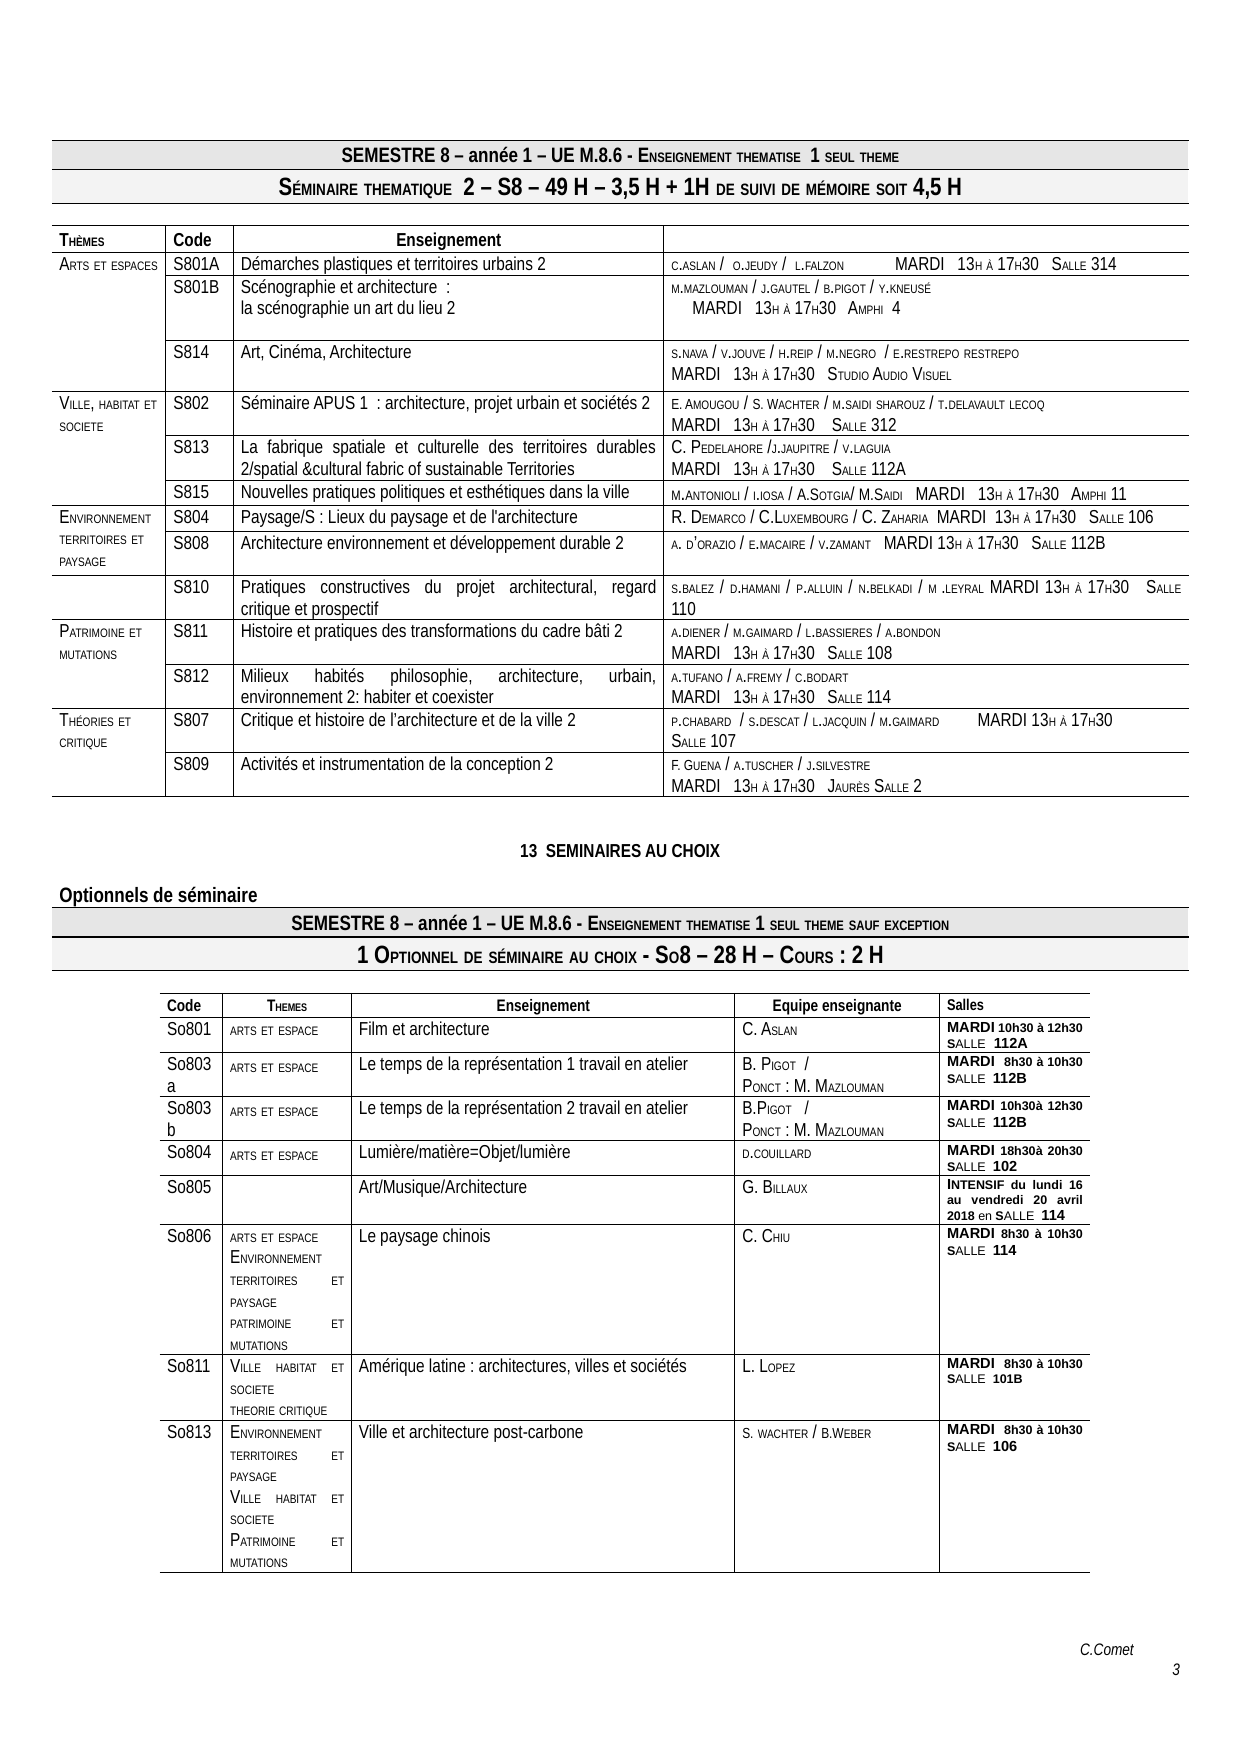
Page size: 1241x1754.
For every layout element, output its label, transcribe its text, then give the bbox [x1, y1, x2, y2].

table_header Thèmes [52, 226, 165, 252]
table_cell 1 Optionnel de séminaire au choix - So8 – 28 H – Cours : 2 H [52, 938, 1188, 970]
table_cell Film et architecture [352, 1018, 734, 1052]
table_cell MARDI 8h30 à 10h30 SALLE 106 [940, 1421, 1090, 1572]
table_cell Pratiques constructives du projet architectural, regard critique et prospectif [234, 576, 663, 619]
table_cell [223, 1176, 351, 1224]
table_cell B. Pigot / Ponct : M. Mazlouman [735, 1053, 939, 1096]
table_cell c.aslan / o.jeudy / l.falzon MARDI 13h à 17h30 Salle 314 [664, 253, 1188, 275]
table_cell Le paysage chinois [352, 1225, 734, 1354]
text 13 seminaires au choix [59, 840, 1181, 862]
table_cell So803a [160, 1053, 222, 1096]
table_cell So801 [160, 1018, 222, 1052]
table_cell arts et espace [223, 1018, 351, 1052]
table_cell E. Amougou / S. Wachter / m.saidi sharouz / t.delavault lecoq MARDI 13h à 17h30 Salle 312 [664, 392, 1188, 435]
table_cell MARDI 10h30à 12h30 SALLE 112B [940, 1097, 1090, 1140]
table_cell S814 [166, 341, 233, 391]
table_cell Nouvelles pratiques politiques et esthétiques dans la ville [234, 481, 663, 504]
table_header Code [160, 994, 222, 1017]
table_header Code [166, 226, 233, 252]
table_cell MARDI 8h30 à 10h30 SALLE 112B [940, 1053, 1090, 1096]
table_cell a.tufano / a.fremy / c.bodart MARDI 13h à 17h30 Salle 114 [664, 665, 1188, 708]
table_cell [52, 576, 165, 619]
table_cell Séminaire APUS 1 : architecture, projet urbain et sociétés 2 [234, 392, 663, 435]
table_cell So805 [160, 1176, 222, 1224]
table_cell Le temps de la représentation 1 travail en atelier [352, 1053, 734, 1096]
table_cell S812 [166, 665, 233, 708]
table_cell S801A [166, 253, 233, 275]
table_cell m.mazlouman / j.gautel / b.pigot / y.kneusé MARDI 13h à 17h30 Amphi 4 [664, 276, 1188, 340]
table_header SEMESTRE 8 – année 1 – UE M.8.6 - Enseignement thematise 1 seul theme sauf exception [52, 908, 1188, 936]
table_cell S807 [166, 709, 233, 752]
table_cell S815 [166, 481, 233, 504]
table_cell Art/Musique/Architecture [352, 1176, 734, 1224]
table_cell Le temps de la représentation 2 travail en atelier [352, 1097, 734, 1140]
table_cell Activités et instrumentation de la conception 2 [234, 753, 663, 796]
table_cell S810 [166, 576, 233, 619]
text Optionnels de séminaire [59, 883, 1181, 907]
table_cell So803b [160, 1097, 222, 1140]
table_cell s.balez / d.hamani / p.alluin / n.belkadi / m .leyral MARDI 13h à 17h30 Salle 110 [664, 576, 1188, 619]
table_cell Histoire et pratiques des transformations du cadre bâti 2 [234, 620, 663, 663]
table_cell m.antonioli / i.iosa / A.Sotgia/ M.Saidi MARDI 13h à 17h30 Amphi 11 [664, 481, 1188, 504]
table_cell Architecture environnement et développement durable 2 [234, 532, 663, 575]
table_cell S813 [166, 436, 233, 479]
table_cell Séminaire thematique 2 – S8 – 49 H – 3,5 H + 1H de suivi de mémoire soit 4,5 H [52, 170, 1188, 203]
table_cell Ville habitat et societe theorie critique [223, 1355, 351, 1420]
table_cell So811 [160, 1355, 222, 1420]
table_cell MARDI 18h30à 20h30 SALLE 102 [940, 1141, 1090, 1175]
table_cell S809 [166, 753, 233, 796]
table_cell S811 [166, 620, 233, 663]
table_cell C. Chiu [735, 1225, 939, 1354]
table_cell Démarches plastiques et territoires urbains 2 [234, 253, 663, 275]
table_cell Environnement territoires et paysage [52, 506, 165, 575]
table_cell INTENSIF du lundi 16 au vendredi 20 avril 2018 en SALLE 114 [940, 1176, 1090, 1224]
table_cell a. d’orazio / e.macaire / v.zamant MARDI 13h à 17h30 Salle 112B [664, 532, 1188, 575]
table_cell s.nava / v.jouve / h.reip / m.negro / e.restrepo restrepo MARDI 13h à 17h30 Studio Audio Visuel [664, 341, 1188, 391]
table_header Themes [223, 994, 351, 1017]
table_cell So813 [160, 1421, 222, 1572]
table_cell Ville et architecture post-carbone [352, 1421, 734, 1572]
table_cell La fabrique spatiale et culturelle des territoires durables 2/spatial &cultural fabric of sustainable Territories [234, 436, 663, 479]
table_header Salles [940, 994, 1090, 1017]
table_cell arts et espace [223, 1141, 351, 1175]
table_cell F. Guena / a.tuscher / j.silvestre MARDI 13h à 17h30 Jaurès Salle 2 [664, 753, 1188, 796]
table_cell Paysage/S : Lieux du paysage et de l'architecture [234, 506, 663, 531]
table_cell C. Aslan [735, 1018, 939, 1052]
table_cell MARDI 8h30 à 10h30 SALLE 114 [940, 1225, 1090, 1354]
table_cell Scénographie et architecture : la scénographie un art du lieu 2 [234, 276, 663, 340]
table_cell Milieux habités philosophie, architecture, urbain, environnement 2: habiter et coexister [234, 665, 663, 708]
table_cell C. Pedelahore /j.jaupitre / v.laguia MARDI 13h à 17h30 Salle 112A [664, 436, 1188, 479]
table_cell G. Billaux [735, 1176, 939, 1224]
table_cell arts et espace [223, 1097, 351, 1140]
table_cell arts et espace [223, 1053, 351, 1096]
table_header Enseignement [234, 226, 663, 252]
table_cell a.diener / m.gaimard / l.bassieres / a.bondon MARDI 13h à 17h30 Salle 108 [664, 620, 1188, 663]
table_cell S. wachter / B.Weber [735, 1421, 939, 1572]
table_cell Amérique latine : architectures, villes et sociétés [352, 1355, 734, 1420]
table_cell S808 [166, 532, 233, 575]
table_header Enseignement [352, 994, 734, 1017]
table_cell Ville, habitat et societe [52, 392, 165, 504]
table_cell L. Lopez [735, 1355, 939, 1420]
table_cell Théories et critique [52, 709, 165, 796]
table_cell MARDI 10h30 à 12h30 SALLE 112A [940, 1018, 1090, 1052]
table_cell So804 [160, 1141, 222, 1175]
table_cell Environnement territoires et paysage Ville habitat et societe Patrimoine et mutations [223, 1421, 351, 1572]
table_cell p.chabard / s.descat / l.jacquin / m.gaimard MARDI 13h à 17h30 Salle 107 [664, 709, 1188, 752]
table_header [664, 226, 1188, 252]
table_cell Art, Cinéma, Architecture [234, 341, 663, 391]
table_cell Patrimoine et mutations [52, 620, 165, 708]
table_cell arts et espace Environnement territoires et paysage patrimoine et mutations [223, 1225, 351, 1354]
table_cell Lumière/matière=Objet/lumière [352, 1141, 734, 1175]
table_cell Arts et espaces [52, 253, 165, 391]
table_header Equipe enseignante [735, 994, 939, 1017]
table_cell S801B [166, 276, 233, 340]
table_cell Critique et histoire de l’architecture et de la ville 2 [234, 709, 663, 752]
table_header SEMESTRE 8 – année 1 – UE M.8.6 - Enseignement thematise 1 seul theme [52, 141, 1188, 169]
table_cell S802 [166, 392, 233, 435]
table_cell MARDI 8h30 à 10h30 SALLE 101B [940, 1355, 1090, 1420]
table_cell d.couillard [735, 1141, 939, 1175]
table_cell B.Pigot / Ponct : M. Mazlouman [735, 1097, 939, 1140]
table_cell R. Demarco / C.Luxembourg / C. Zaharia MARDI 13h à 17h30 Salle 106 [664, 506, 1188, 531]
table_cell S804 [166, 506, 233, 531]
table_cell So806 [160, 1225, 222, 1354]
